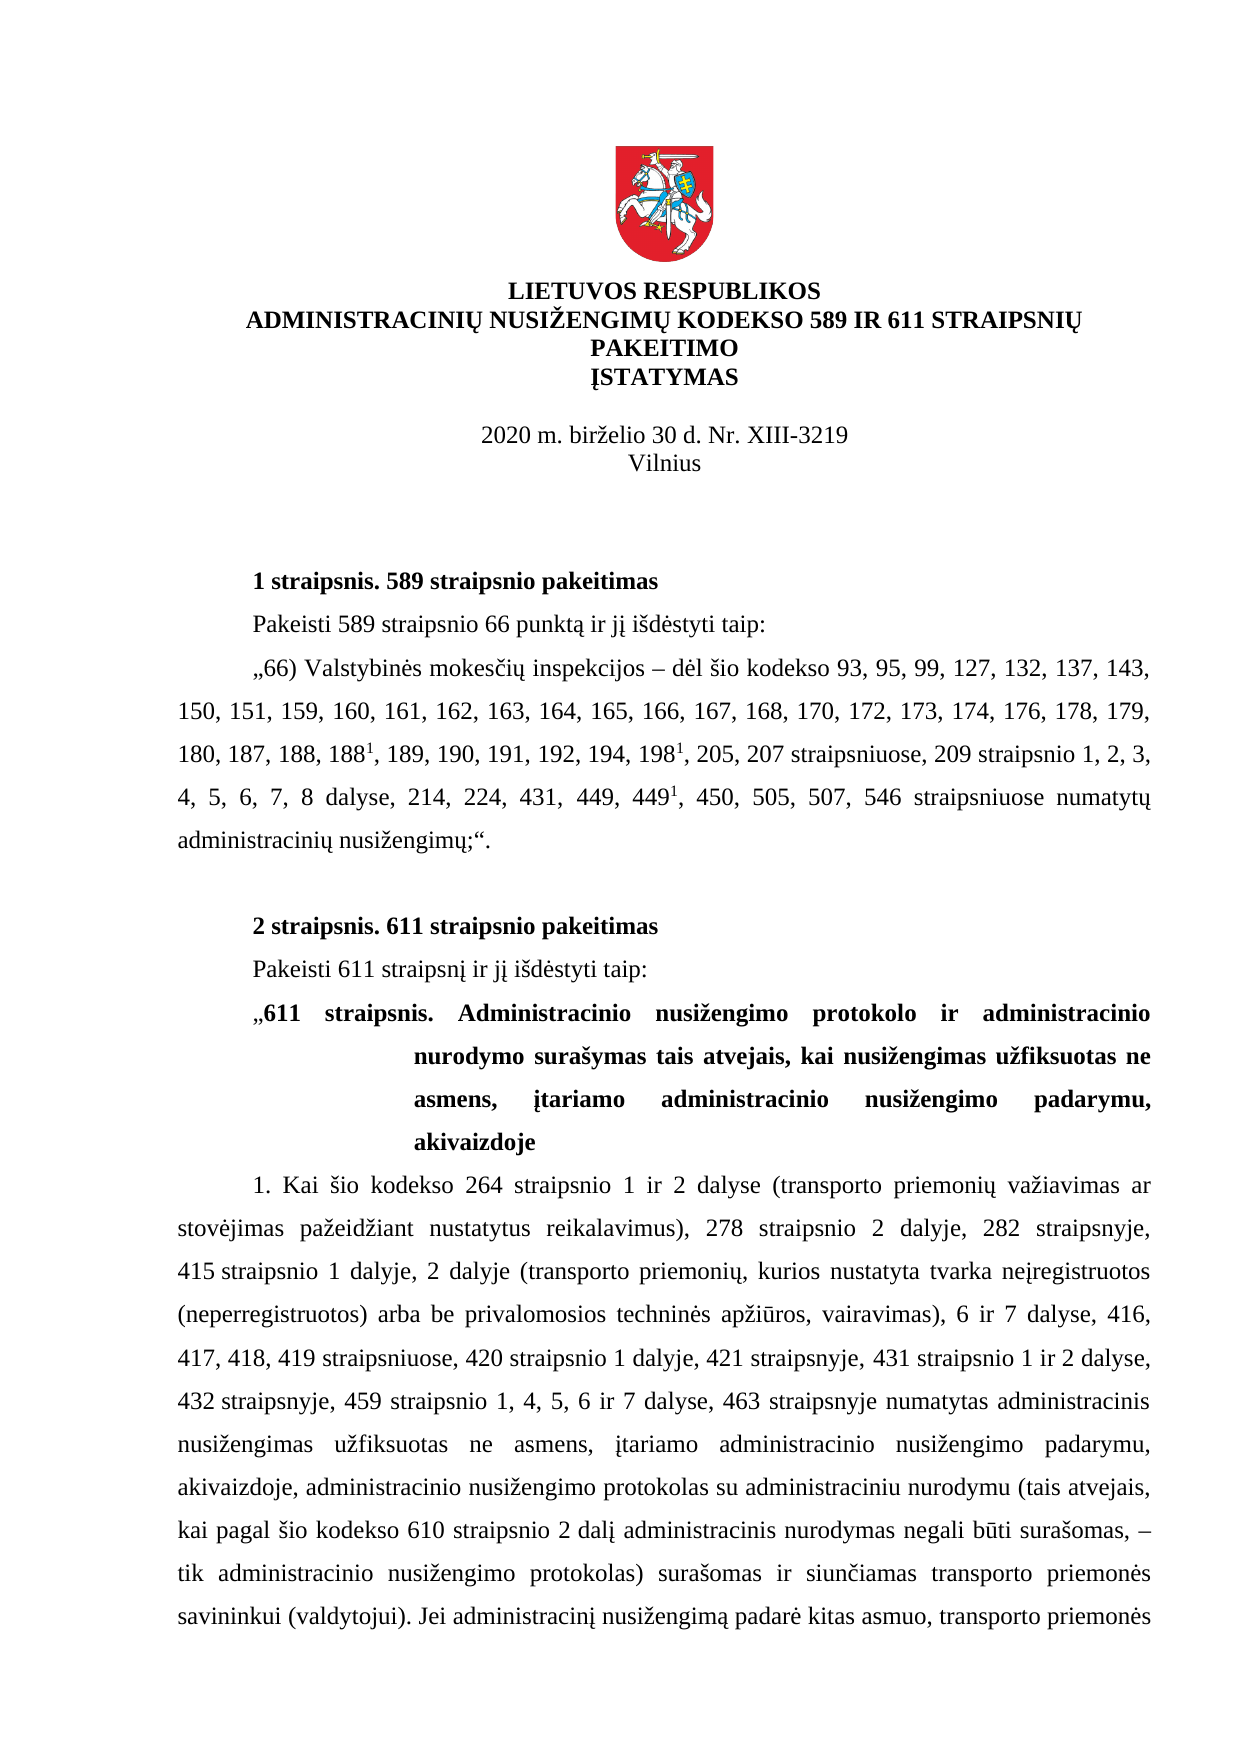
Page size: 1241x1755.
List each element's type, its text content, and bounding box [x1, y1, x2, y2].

text ADMINISTRACINIŲ NUSIŽENGIMŲ KODEKSO 589 IR 611 STRAIPSNIŲ PAKEITIMO [177, 305, 1152, 362]
text Pakeisti 611 straipsnį ir jį išdėstyti taip: [177, 954, 1152, 983]
text LIETUVOS RESPUBLIKOS [177, 276, 1152, 305]
text Vilnius [177, 448, 1152, 477]
text ĮSTATYMAS [177, 362, 1152, 391]
text Pakeisti 589 straipsnio 66 punktą ir jį išdėstyti taip: [177, 609, 1152, 638]
text „66) Valstybinės mokesčių inspekcijos – dėl šio kodekso 93, 95, 99, 127, 132, 137, 143, 150, 151, 159, 160, 161, 162, 163, 164, 165, 166, 167, 168, 170, 172, 173, 174, 176, 178, 179, 180, 187, 188, 1881, 189, 190, 191, 192, 194, 1981, 205, 207 straipsniuose, 209 straipsnio 1, 2, 3, 4, 5, 6, 7, 8 dalyse, 214, 224, 431, 449, 4491, 450, 505, 507, 546 straipsniuose numatytų administracinių nusižengimų;“. [177, 653, 1152, 854]
text „611 straipsnis. Administracinio nusižengimo protokolo ir administracinio nurodymo surašymas tais atvejais, kai nusižengimas užfiksuotas ne asmens, įtariamo administracinio nusižengimo padarymu, akivaizdoje [252, 998, 1152, 1156]
text 2 straipsnis. 611 straipsnio pakeitimas [177, 911, 1152, 940]
text 2020 m. birželio 30 d. Nr. XIII-3219 [177, 420, 1152, 448]
text 1 straipsnis. 589 straipsnio pakeitimas [177, 566, 1152, 595]
text 1. Kai šio kodekso 264 straipsnio 1 ir 2 dalyse (transporto priemonių važiavimas ar stovėjimas pažeidžiant nustatytus reikalavimus), 278 straipsnio 2 dalyje, 282 straipsnyje, 415 straipsnio 1 dalyje, 2 dalyje (transporto priemonių, kurios nustatyta tvarka neįregistruotos (neperregistruotos) arba be privalomosios techninės apžiūros, vairavimas), 6 ir 7 dalyse, 416, 417, 418, 419 straipsniuose, 420 straipsnio 1 dalyje, 421 straipsnyje, 431 straipsnio 1 ir 2 dalyse, 432 straipsnyje, 459 straipsnio 1, 4, 5, 6 ir 7 dalyse, 463 straipsnyje numatytas administracinis nusižengimas užfiksuotas ne asmens, įtariamo administracinio nusižengimo padarymu, akivaizdoje, administracinio nusižengimo protokolas su administraciniu nurodymu (tais atvejais, kai pagal šio kodekso 610 straipsnio 2 dalį administracinis nurodymas negali būti surašomas, – tik administracinio nusižengimo protokolas) surašomas ir siunčiamas transporto priemonės savininkui (valdytojui). Jei administracinį nusižengimą padarė kitas asmuo, transporto priemonės [177, 1170, 1152, 1630]
